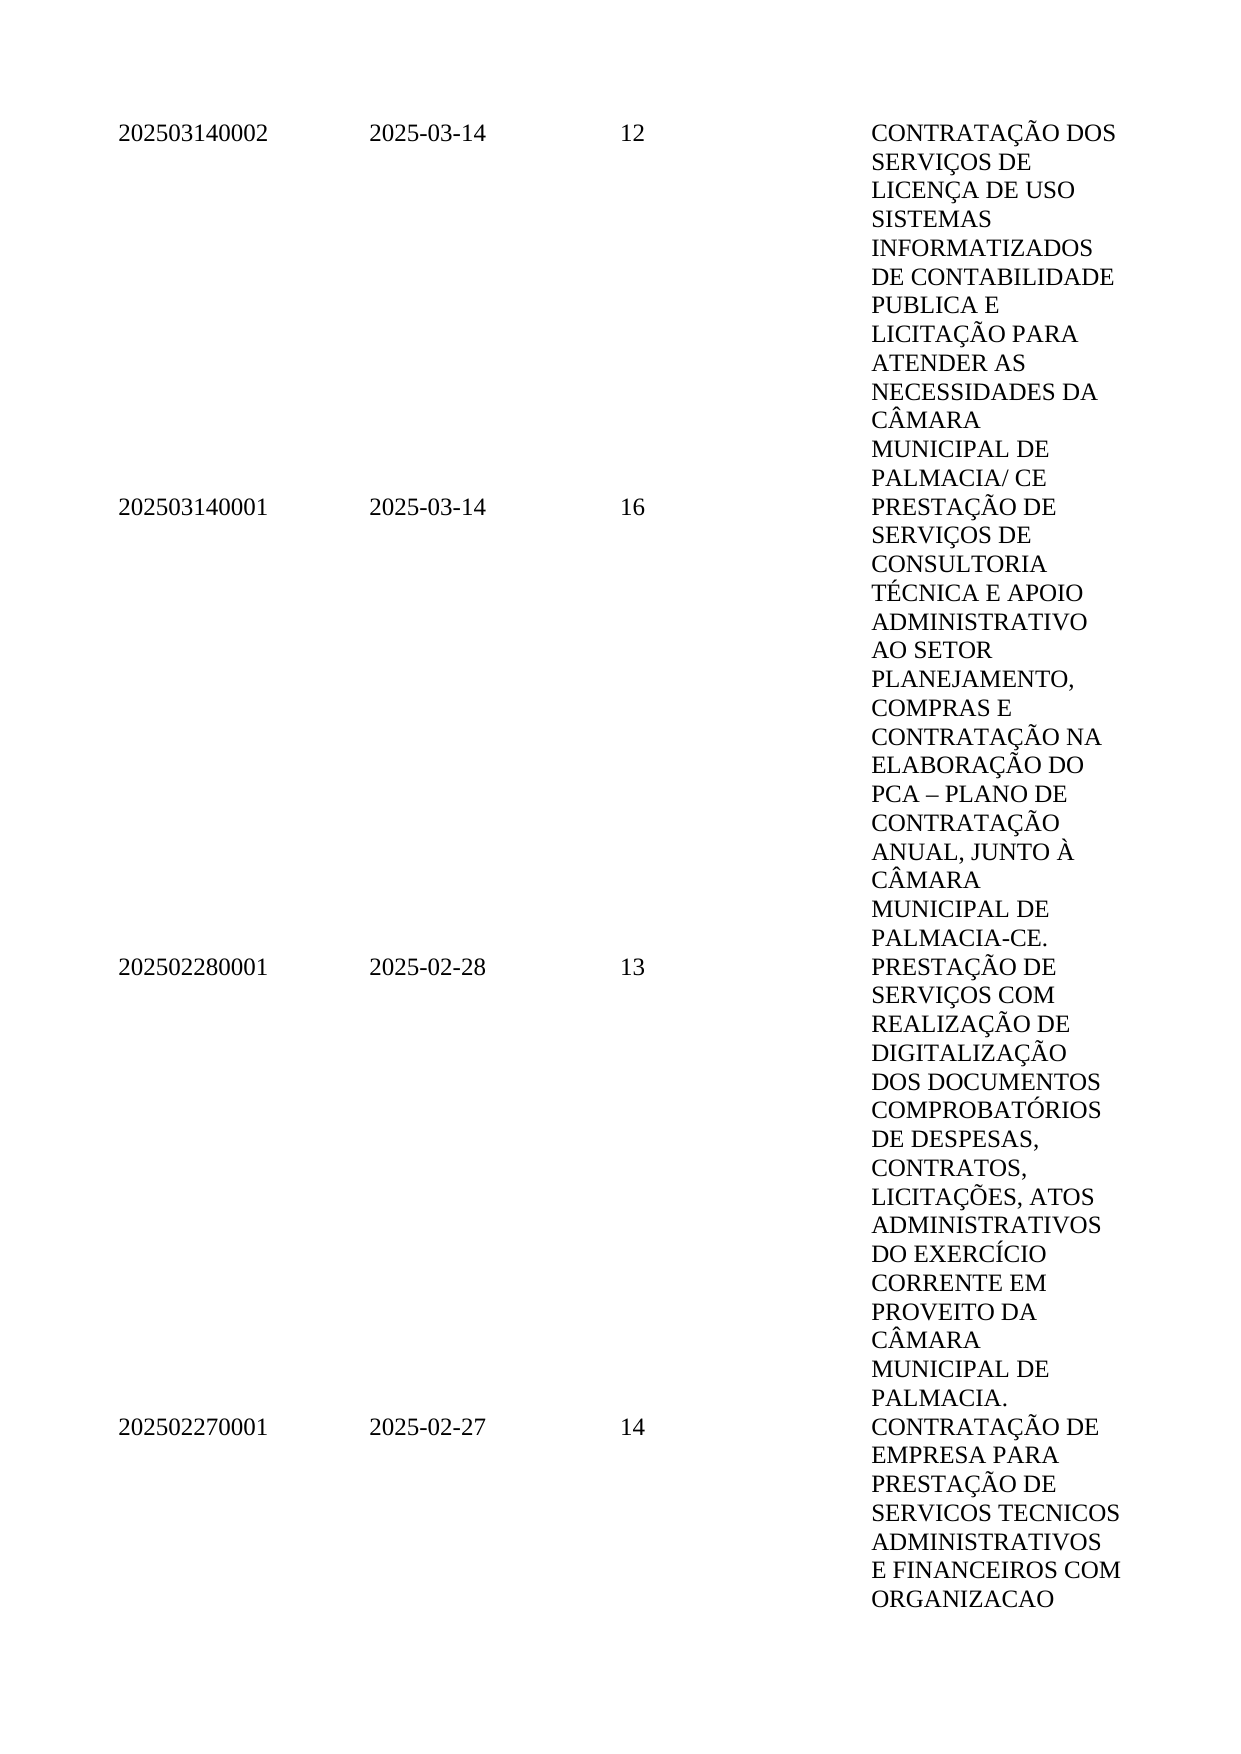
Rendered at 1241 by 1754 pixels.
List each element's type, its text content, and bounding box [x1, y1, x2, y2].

table_cell 202503140001 [118, 492, 369, 952]
table_cell 202503140002 [118, 118, 369, 492]
table_cell 13 [620, 952, 871, 1412]
table_cell 202502270001 [118, 1412, 369, 1613]
table_cell 16 [620, 492, 871, 952]
table_cell CONTRATAÇÃO DOS SERVIÇOS DE LICENÇA DE USO SISTEMAS INFORMATIZADOS DE CONTABILIDADE PUBLICA E LICITAÇÃO PARA ATENDER AS NECESSIDADES DA CÂMARA MUNICIPAL DE PALMACIA/ CE [871, 118, 1122, 492]
table_cell 2025-03-14 [369, 118, 620, 492]
table_cell 2025-02-27 [369, 1412, 620, 1613]
table_cell CONTRATAÇÃO DE EMPRESA PARA PRESTAÇÃO DE SERVICOS TECNICOS ADMINISTRATIVOS E FINANCEIROS COM ORGANIZACAO [871, 1412, 1122, 1613]
table_cell 202502280001 [118, 952, 369, 1412]
table_cell 12 [620, 118, 871, 492]
table_cell 14 [620, 1412, 871, 1613]
table_cell 2025-03-14 [369, 492, 620, 952]
table_cell PRESTAÇÃO DE SERVIÇOS DE CONSULTORIA TÉCNICA E APOIO ADMINISTRATIVO AO SETOR PLANEJAMENTO, COMPRAS E CONTRATAÇÃO NA ELABORAÇÃO DO PCA – PLANO DE CONTRATAÇÃO ANUAL, JUNTO À CÂMARA MUNICIPAL DE PALMACIA-CE. [871, 492, 1122, 952]
table_cell PRESTAÇÃO DE SERVIÇOS COM REALIZAÇÃO DE DIGITALIZAÇÃO DOS DOCUMENTOS COMPROBATÓRIOS DE DESPESAS, CONTRATOS, LICITAÇÕES, ATOS ADMINISTRATIVOS DO EXERCÍCIO CORRENTE EM PROVEITO DA CÂMARA MUNICIPAL DE PALMACIA. [871, 952, 1122, 1412]
table_cell 2025-02-28 [369, 952, 620, 1412]
